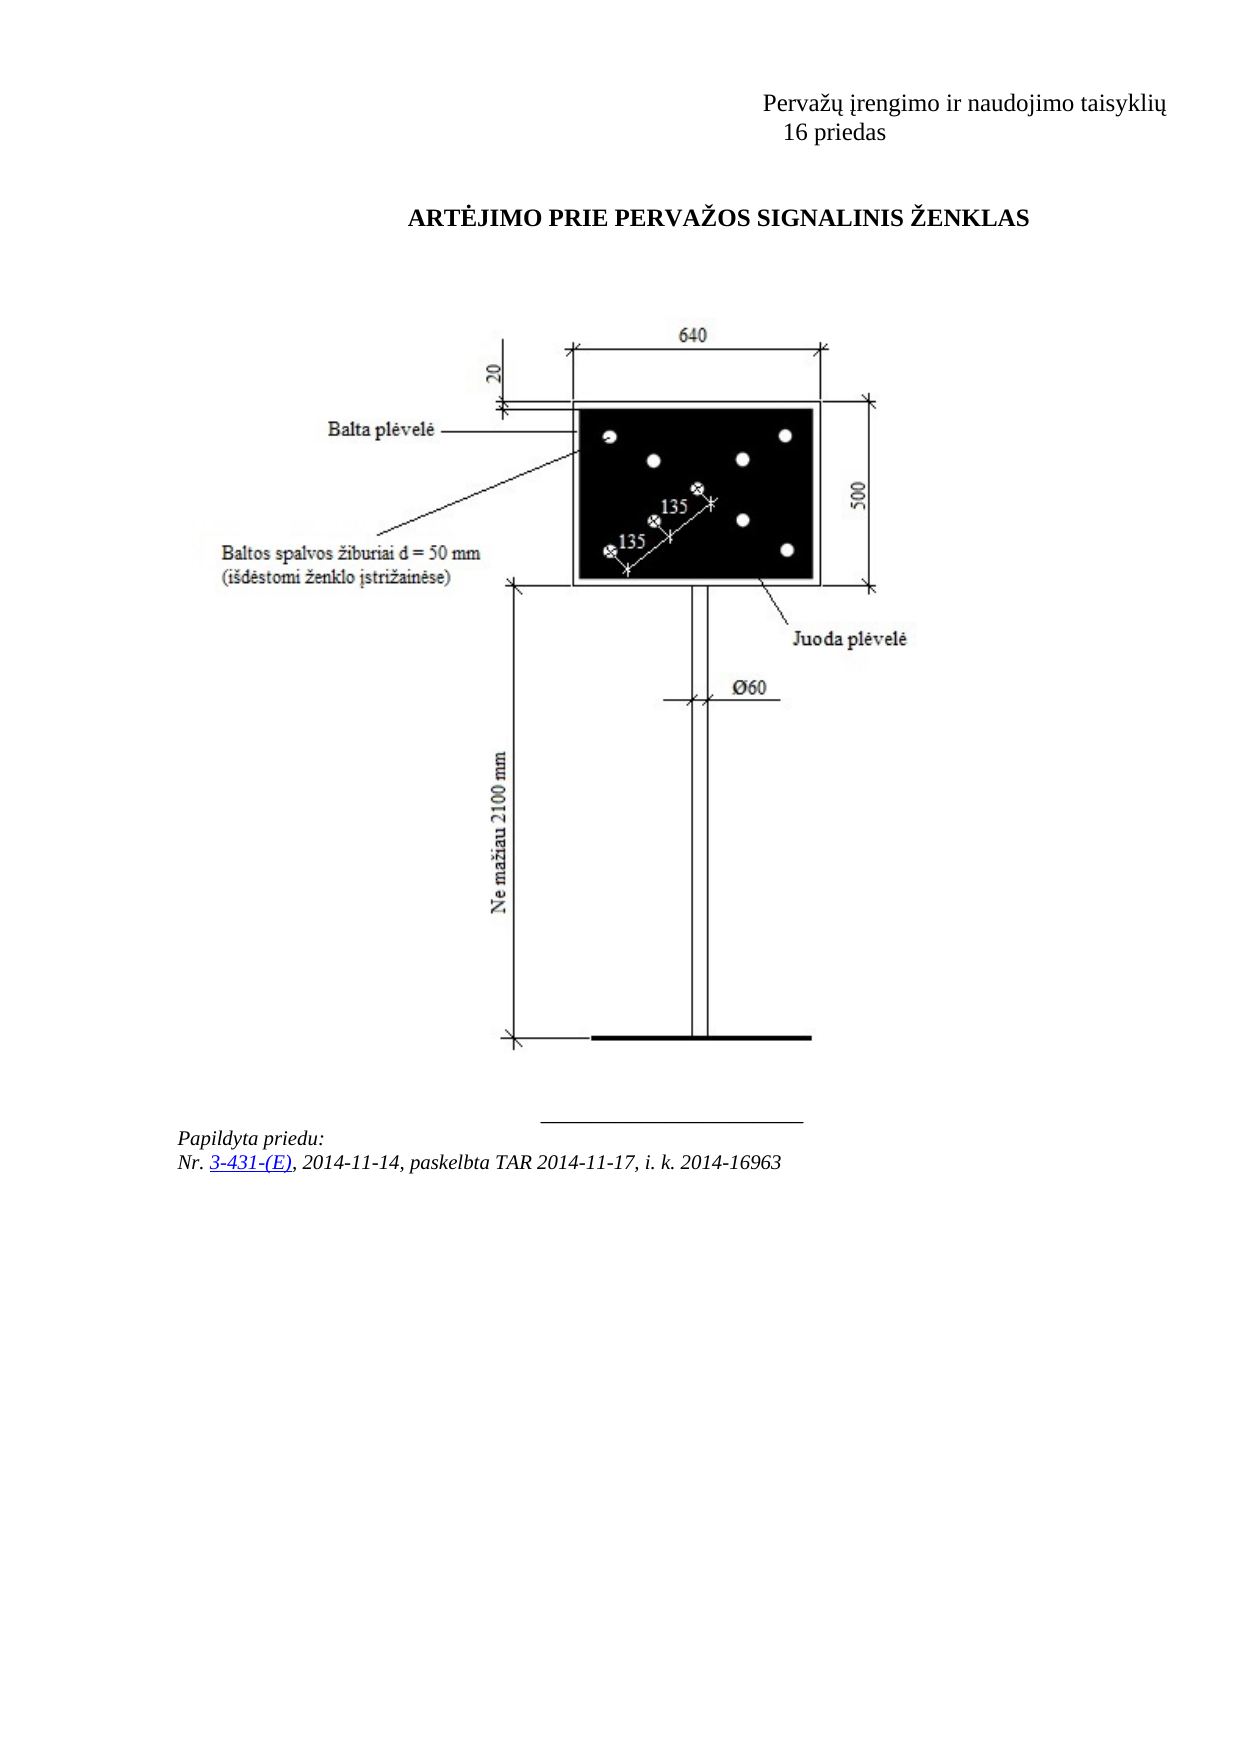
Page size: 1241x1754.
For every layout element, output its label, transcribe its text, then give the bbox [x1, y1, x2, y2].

text ARTĖJIMO PRIE PERVAŽOS SIGNALINIS ŽENKLAS [177, 203, 1167, 232]
text _____________________ [177, 289, 1167, 1126]
text Nr. 3-431-(E), 2014-11-14, paskelbta TAR 2014-11-17, i. k. 2014-16963 [177, 1150, 1167, 1174]
text Pervažų įrengimo ir naudojimo taisyklių [177, 88, 1167, 117]
text 16 priedas [177, 117, 1167, 145]
text Papildyta priedu: [177, 1126, 1167, 1150]
